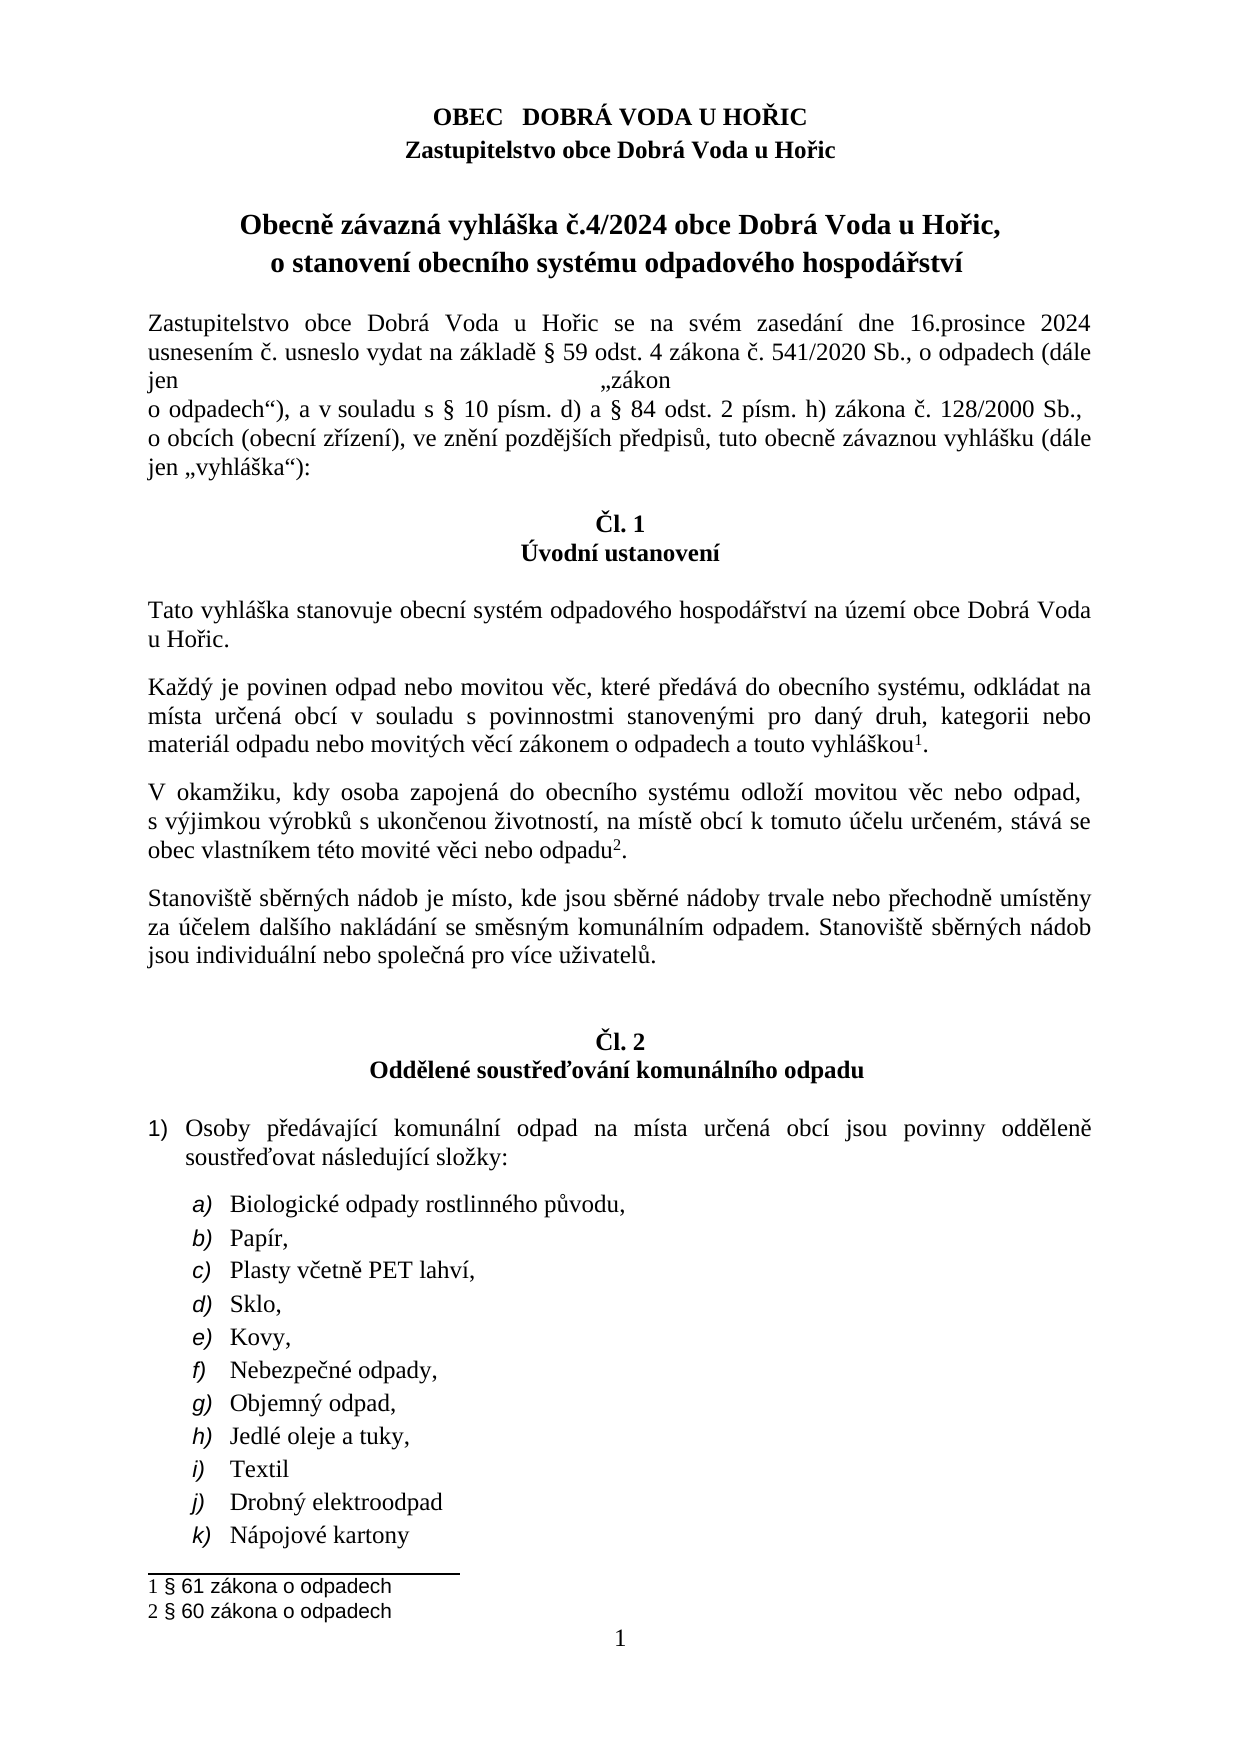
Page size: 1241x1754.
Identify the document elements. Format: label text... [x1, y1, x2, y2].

list Nápojové kartony [192, 1520, 1092, 1548]
subtitle Úvodní ustanovení [148, 538, 1092, 567]
list Sklo, [192, 1289, 1092, 1317]
list Drobný elektroodpad [192, 1487, 1092, 1516]
list Nebezpečné odpady, [192, 1355, 1092, 1383]
text § 60 zákona o odpadech [148, 1598, 1092, 1623]
text Obecně závazná vyhláška č.4/2024 obce Dobrá Voda u Hořic, [148, 207, 1092, 241]
list Biologické odpady rostlinného původu, [192, 1189, 1092, 1218]
text Oddělené soustřeďování komunálního odpadu [148, 1055, 1092, 1084]
text o stanovení obecního systému odpadového hospodářství [148, 246, 1092, 279]
list Papír, [192, 1223, 1092, 1251]
list Plasty včetně PET lahví, [192, 1256, 1092, 1284]
list Osoby předávající komunální odpad na místa určená obcí jsou povinny odděleně soustřeďovat následující složky: [148, 1113, 1092, 1170]
text V okamžiku, kdy osoba zapojená do obecního systému odloží movitou věc nebo odpad, s výjimkou výrobků s ukončenou životností, na místě obcí k tomuto účelu určeném, stává se obec vlastníkem této movité věci nebo odpadu. [148, 777, 1092, 864]
text Zastupitelstvo obce Dobrá Voda u Hořic [148, 136, 1092, 164]
text Čl. 1 [148, 509, 1092, 538]
text Každý je povinen odpad nebo movitou věc, které předává do obecního systému, odkládat na místa určená obcí v souladu s povinnostmi stanovenými pro daný druh, kategorii nebo materiál odpadu nebo movitých věcí zákonem o odpadech a touto vyhláškou. [148, 672, 1092, 758]
text Čl. 2 [148, 1027, 1092, 1055]
text Stanoviště sběrných nádob je místo, kde jsou sběrné nádoby trvale nebo přechodně umístěny za účelem dalšího nakládání se směsným komunálním odpadem. Stanoviště sběrných nádob jsou individuální nebo společná pro více uživatelů. [148, 883, 1092, 969]
text Zastupitelstvo obce Dobrá Voda u Hořic se na svém zasedání dne 16.prosince 2024 usnesením č. usneslo vydat na základě § 59 odst. 4 zákona č. 541/2020 Sb., o odpadech (dále jen „zákon o odpadech“), a v souladu s § 10 písm. d) a § 84 odst. 2 písm. h) zákona č. 128/2000 Sb., o obcích (obecní zřízení), ve znění pozdějších předpisů, tuto obecně závaznou vyhlášku (dále jen „vyhláška“): [148, 308, 1092, 480]
text § 61 zákona o odpadech [148, 1574, 1092, 1598]
list Objemný odpad, [192, 1388, 1092, 1416]
text Tato vyhláška stanovuje obecní systém odpadového hospodářství na území obce Dobrá Voda u Hořic. [148, 595, 1092, 653]
list Textil [192, 1454, 1092, 1482]
text OBEC DOBRÁ VODA U HOŘIC [148, 102, 1092, 131]
list Kovy, [192, 1322, 1092, 1350]
list Jedlé oleje a tuky, [192, 1421, 1092, 1449]
